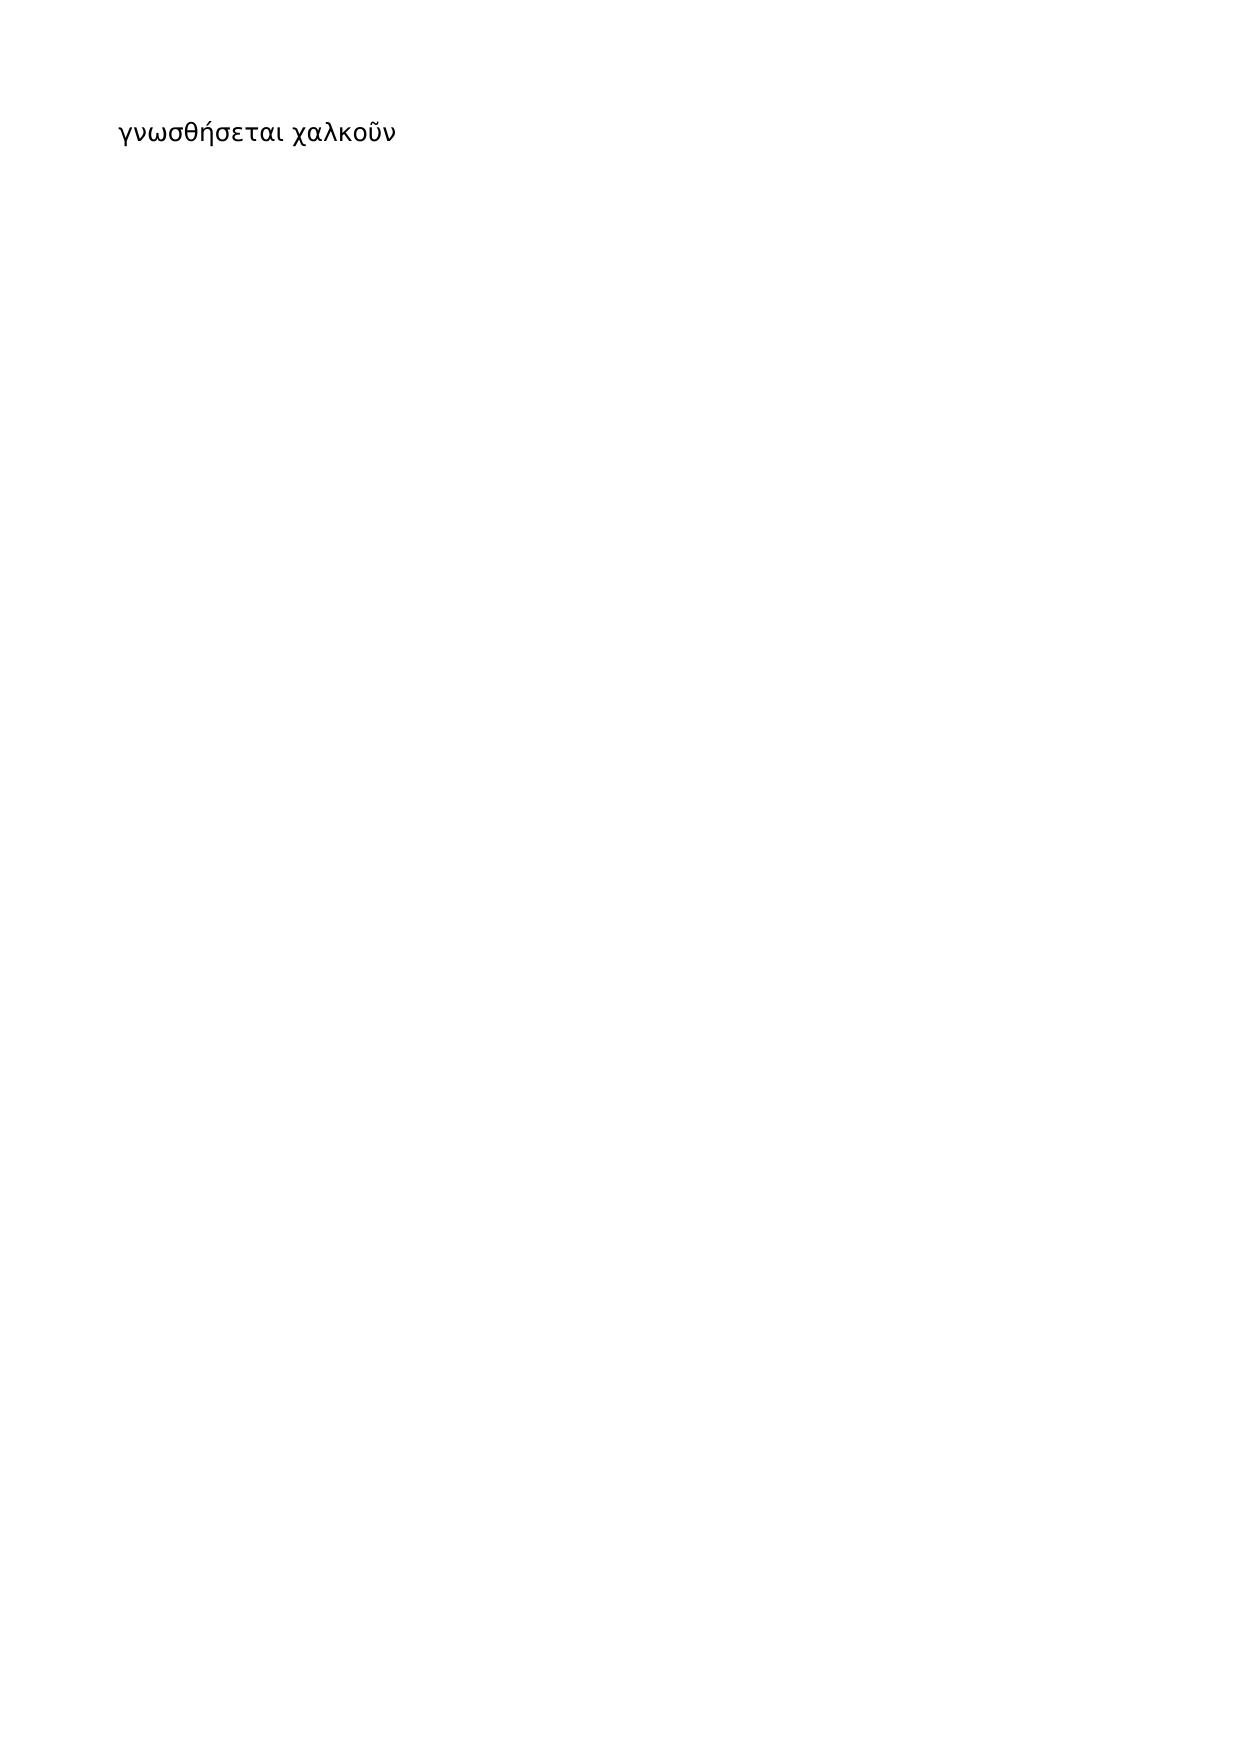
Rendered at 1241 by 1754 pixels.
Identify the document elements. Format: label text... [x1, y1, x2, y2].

text γνωσθήσεται χαλκοῦν [118, 118, 1122, 147]
